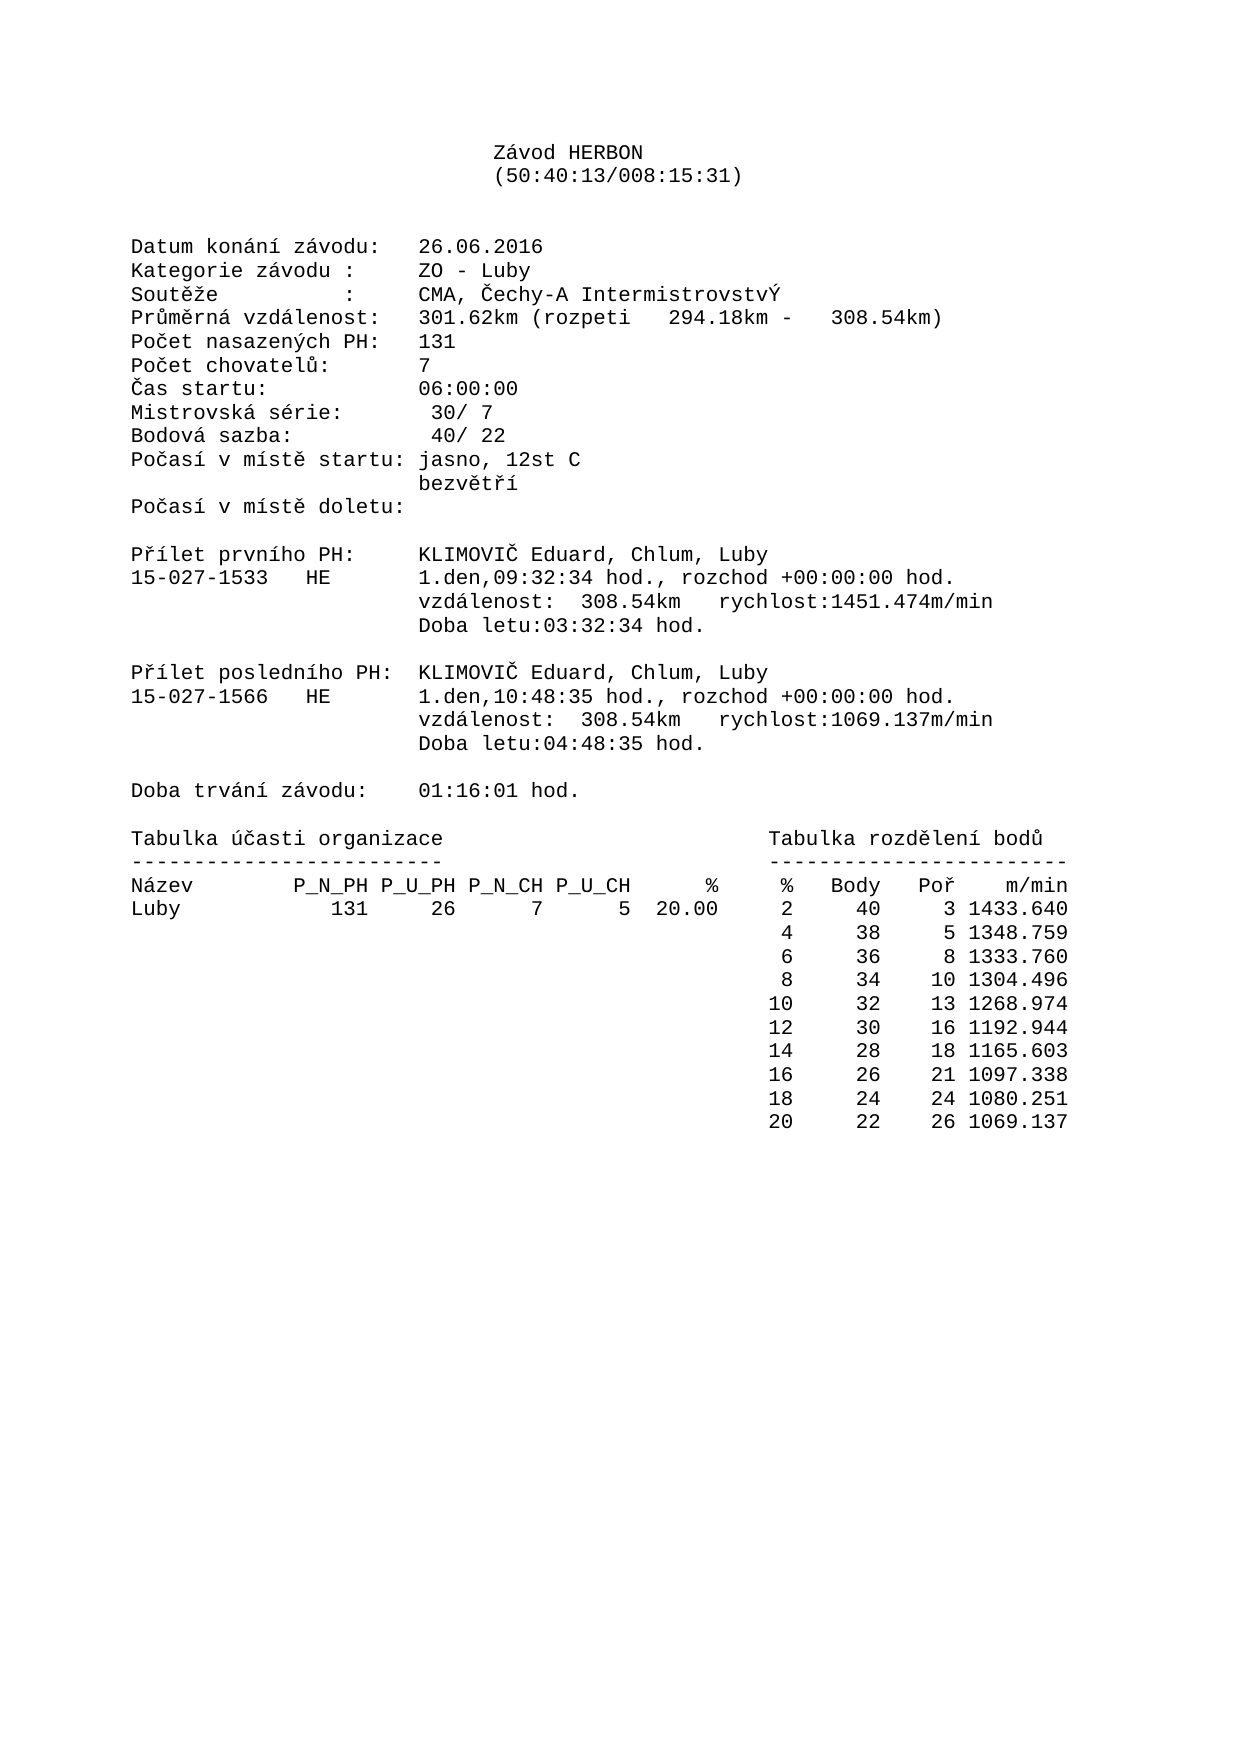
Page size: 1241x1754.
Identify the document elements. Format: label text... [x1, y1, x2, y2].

text 6 36 8 1333.760 [118, 946, 1122, 969]
text Datum konání závodu: 26.06.2016 [118, 236, 1122, 260]
text bezvětří [118, 473, 1122, 496]
text Přílet prvního PH: KLIMOVIČ Eduard, Chlum, Luby [118, 544, 1122, 567]
text 10 32 13 1268.974 [118, 993, 1122, 1017]
text Počet chovatelů: 7 [118, 354, 1122, 378]
text Soutěže : CMA, Čechy-A IntermistrovstvÝ [118, 284, 1122, 307]
text Tabulka účasti organizace Tabulka rozdělení bodů [118, 827, 1122, 851]
text Přílet posledního PH: KLIMOVIČ Eduard, Chlum, Luby [118, 662, 1122, 686]
text (50:40:13/008:15:31) [118, 165, 1122, 189]
text ------------------------- ------------------------ [118, 851, 1122, 875]
text 15-027-1566 HE 1.den,10:48:35 hod., rozchod +00:00:00 hod. [118, 686, 1122, 709]
text 20 22 26 1069.137 [118, 1111, 1122, 1135]
text Počasí v místě startu: jasno, 12st C [118, 449, 1122, 473]
text 4 38 5 1348.759 [118, 922, 1122, 946]
text Závod HERBON [118, 142, 1122, 165]
text vzdálenost: 308.54km rychlost:1069.137m/min [118, 709, 1122, 733]
text Název P_N_PH P_U_PH P_N_CH P_U_CH % % Body Poř m/min [118, 875, 1122, 898]
text Doba trvání závodu: 01:16:01 hod. [118, 780, 1122, 804]
text Mistrovská série: 30/ 7 [118, 402, 1122, 426]
text 12 30 16 1192.944 [118, 1017, 1122, 1040]
text Kategorie závodu : ZO - Luby [118, 260, 1122, 284]
text Doba letu:04:48:35 hod. [118, 733, 1122, 757]
text 15-027-1533 HE 1.den,09:32:34 hod., rozchod +00:00:00 hod. [118, 567, 1122, 591]
text 14 28 18 1165.603 [118, 1040, 1122, 1064]
text Počet nasazených PH: 131 [118, 331, 1122, 354]
text 8 34 10 1304.496 [118, 969, 1122, 993]
text Luby 131 26 7 5 20.00 2 40 3 1433.640 [118, 898, 1122, 922]
text 18 24 24 1080.251 [118, 1088, 1122, 1111]
text vzdálenost: 308.54km rychlost:1451.474m/min [118, 591, 1122, 615]
text Počasí v místě doletu: [118, 496, 1122, 520]
text Bodová sazba: 40/ 22 [118, 426, 1122, 449]
text Průměrná vzdálenost: 301.62km (rozpeti 294.18km - 308.54km) [118, 307, 1122, 331]
text Čas startu: 06:00:00 [118, 378, 1122, 402]
text 16 26 21 1097.338 [118, 1064, 1122, 1088]
text Doba letu:03:32:34 hod. [118, 615, 1122, 638]
